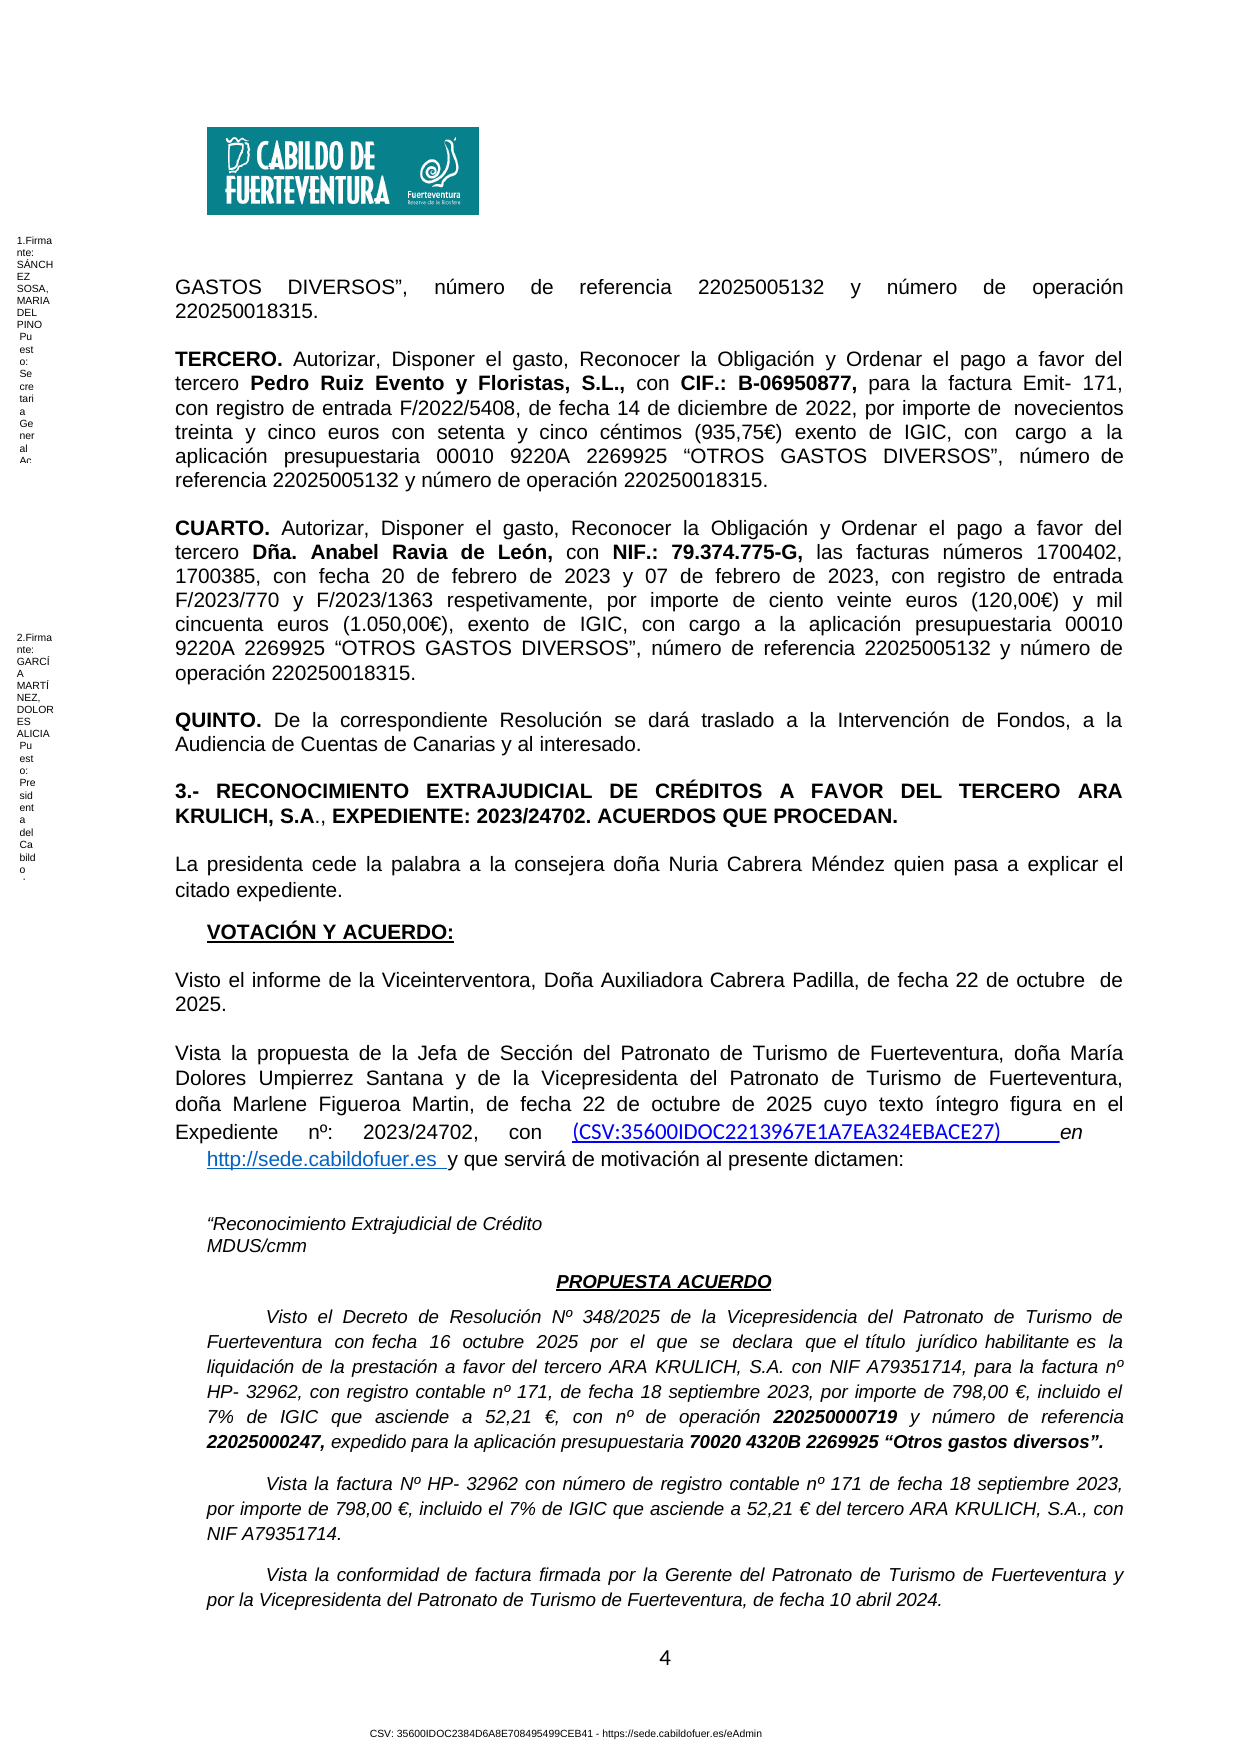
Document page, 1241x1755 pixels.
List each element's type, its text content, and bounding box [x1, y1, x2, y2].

subtitle 4 [282, 1643, 1048, 1671]
text “Reconocimiento Extrajudicial de Crédito MDUS/cmm [207, 1213, 546, 1256]
text 2.Firmante: GARCÍA MARTÍNEZ, DOLORES ALICIA [17, 631, 54, 739]
subtitle VOTACIÓN Y ACUERDO: [207, 920, 1241, 944]
subtitle 3.- RECONOCIMIENTO EXTRAJUDICIAL DE CRÉDITOS A FAVOR DEL TERCERO ARA KRULICH, S.A., EXPEDIENTE: 2023/24702. ACUERDOS QUE PROCEDAN. [175, 779, 1123, 827]
text Vista la factura Nº HP- 32962 con número de registro contable nº 171 de fecha 18 septiembre 2023, por importe de 798,00 €, incluido el 7% de IGIC que asciende a 52,21 € del tercero ARA KRULICH, S.A., con NIF A79351714. [207, 1473, 1123, 1544]
text TERCERO. Autorizar, Disponer el gasto, Reconocer la Obligación y Ordenar el pago a favor del tercero Pedro Ruiz Evento y Floristas, S.L., con CIF.: B-06950877, para la factura Emit- 171, con registro de entrada F/2022/5408, de fecha 14 de diciembre de 2022, por importe de novecientos treinta y cinco euros con setenta y cinco céntimos (935,75€) exento de IGIC, con cargo a la aplicación presupuestaria 00010 9220A 2269925 “OTROS GASTOS DIVERSOS”, número de referencia 22025005132 y número de operación 220250018315. [175, 347, 1124, 492]
text http://sede.cabildofuer.es y que servirá de motivación al presente dictamen: [207, 1147, 1241, 1171]
text Vista la propuesta de la Jefa de Sección del Patronato de Turismo de Fuerteventura, doña María Dolores Umpierrez Santana y de la Vicepresidenta del Patronato de Turismo de Fuerteventura, doña Marlene Figueroa Martin, de fecha 22 de octubre de 2025 cuyo texto íntegro figura en el Expediente nº: 2023/24702, con (CSV:35600IDOC2213967E1A7EA324EBACE27) en [175, 1040, 1124, 1145]
text Puesto: Presidenta del Cabildo de Fuerteventura Fecha Firma: 19/11/2025 13:30:49 [19, 740, 36, 879]
text 1.Firmante: SÁNCHEZ SOSA,MARIA DEL PINO [17, 234, 54, 330]
text La presidenta cede la palabra a la consejera doña Nuria Cabrera Méndez quien pasa a explicar el citado expediente. [175, 852, 1123, 901]
text Vista la conformidad de factura firmada por la Gerente del Patronato de Turismo de Fuerteventura y por la Vicepresidenta del Patronato de Turismo de Fuerteventura, de fecha 10 abril 2024. [207, 1564, 1123, 1610]
text Puesto: Secretaria General Acctal. del Pleno Fecha Firma: 19/11/2025 12:42:19 [19, 331, 37, 463]
text QUINTO. De la correspondiente Resolución se dará traslado a la Intervención de Fondos, a la Audiencia de Cuentas de Canarias y al interesado. [175, 708, 1123, 756]
text Visto el Decreto de Resolución Nº 348/2025 de la Vicepresidencia del Patronato de Turismo de Fuerteventura con fecha 16 octubre 2025 por el que se declara que el título jurídico habilitante es la liquidación de la prestación a favor del tercero ARA KRULICH, S.A. con NIF A79351714, para la factura nº HP- 32962, con registro contable nº 171, de fecha 18 septiembre 2023, por importe de 798,00 €, incluido el 7% de IGIC que asciende a 52,21 €, con nº de operación 220250000719 y número de referencia 22025000247, expedido para la aplicación presupuestaria 70020 4320B 2269925 “Otros gastos diversos”. [207, 1306, 1124, 1452]
text Visto el informe de la Viceinterventora, Doña Auxiliadora Cabrera Padilla, de fecha 22 de octubre de 2025. [175, 968, 1123, 1016]
text GASTOS DIVERSOS”, número de referencia 22025005132 y número de operación 220250018315. [175, 275, 1123, 323]
text PROPUESTA ACUERDO [556, 1271, 1241, 1292]
text CUARTO. Autorizar, Disponer el gasto, Reconocer la Obligación y Ordenar el pago a favor del tercero Dña. Anabel Ravia de León, con NIF.: 79.374.775-G, las facturas números 1700402, 1700385, con fecha 20 de febrero de 2023 y 07 de febrero de 2023, con registro de entrada F/2023/770 y F/2023/1363 respetivamente, por importe de ciento veinte euros (120,00€) y mil cincuenta euros (1.050,00€), exento de IGIC, con cargo a la aplicación presupuestaria 00010 9220A 2269925 “OTROS GASTOS DIVERSOS”, número de referencia 22025005132 y número de operación 220250018315. [175, 515, 1123, 684]
